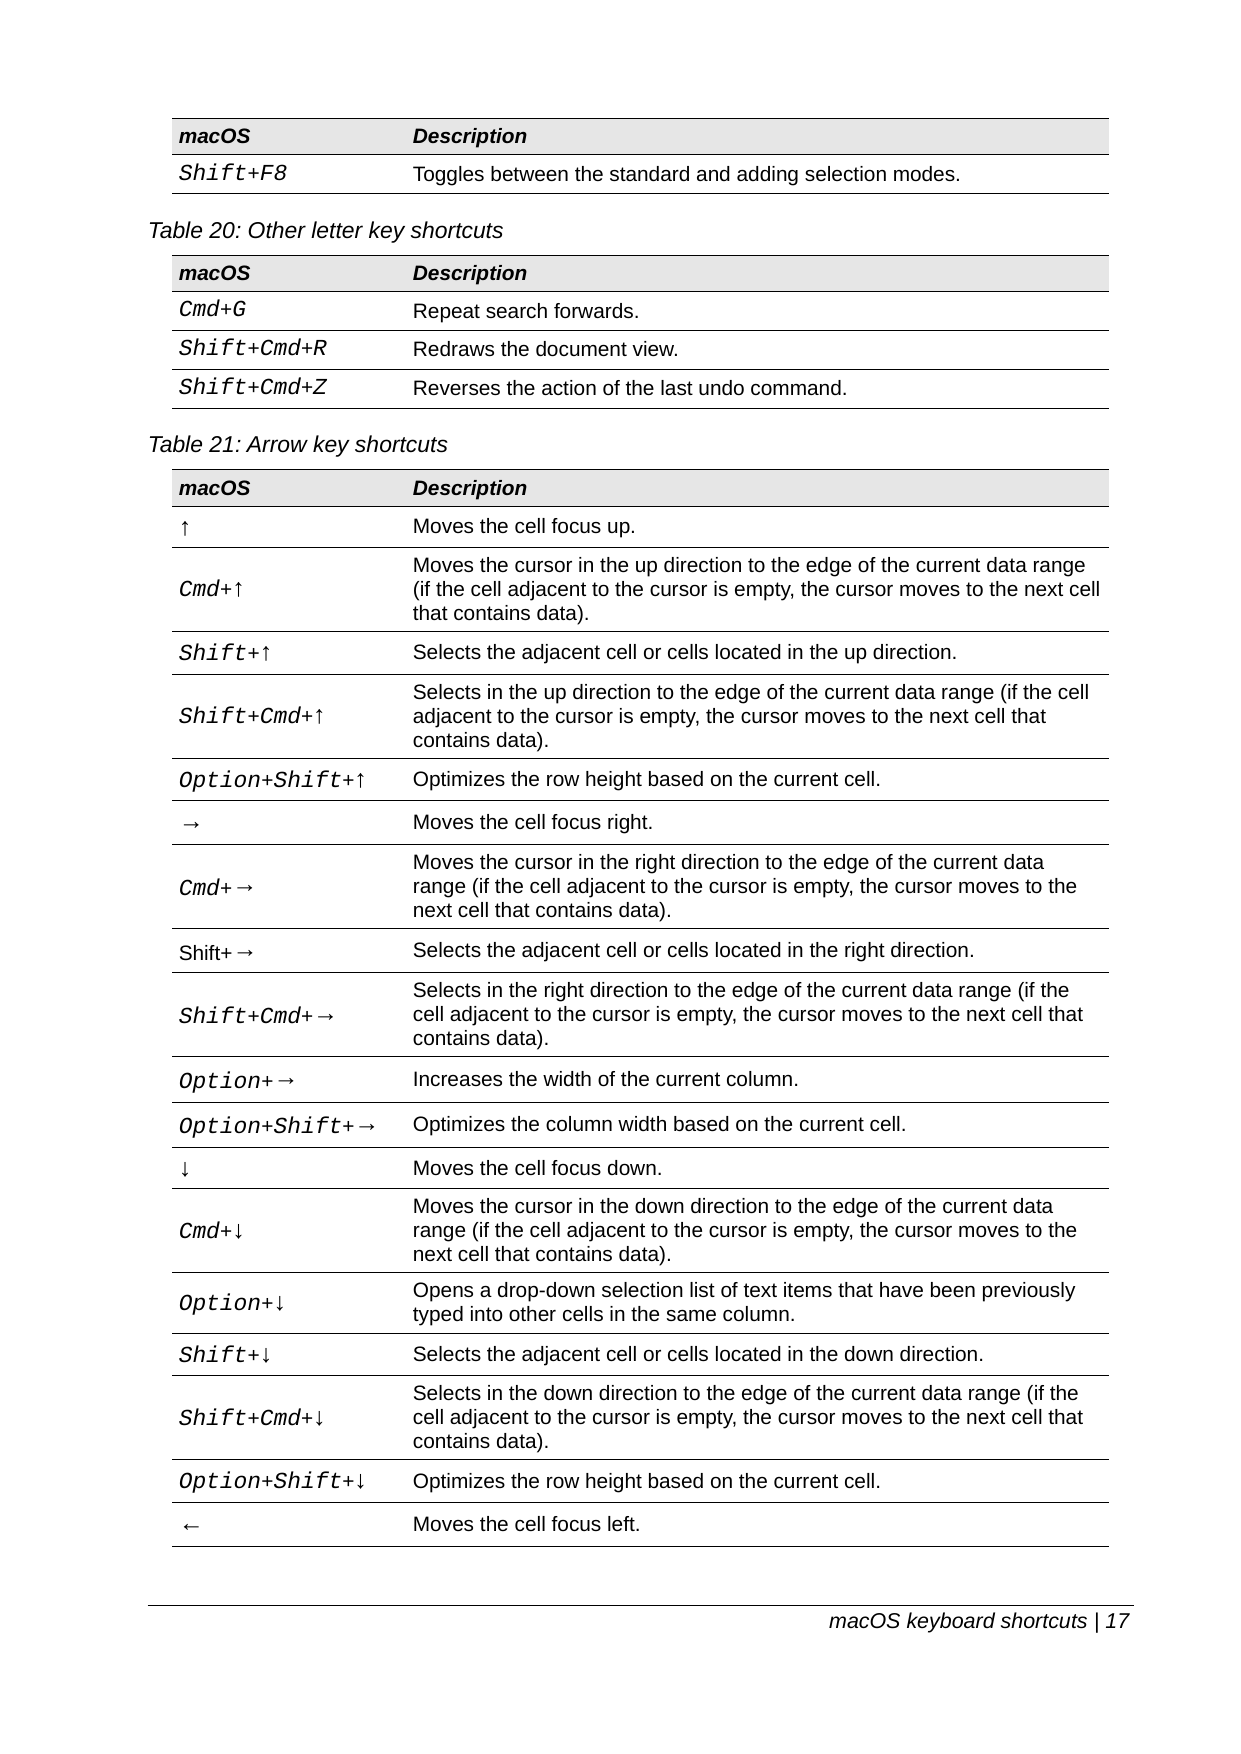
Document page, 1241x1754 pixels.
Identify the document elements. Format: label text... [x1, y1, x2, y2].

table_header Description [406, 256, 1109, 291]
table_cell ↓ [172, 1148, 406, 1188]
table_cell Selects the adjacent cell or cells located in the down direction. [406, 1334, 1109, 1375]
table_cell Selects the adjacent cell or cells located in the up direction. [406, 632, 1109, 673]
table_header macOS [172, 119, 406, 154]
table_cell Moves the cell focus right. [406, 801, 1109, 844]
table_cell Optimizes the column width based on the current cell. [406, 1103, 1109, 1147]
table_header macOS [172, 256, 406, 291]
table_cell Shift+Cmd+→ [172, 973, 406, 1056]
table_cell ← [172, 1503, 406, 1546]
table_cell Repeat search forwards. [406, 292, 1109, 330]
table_header Description [406, 470, 1109, 506]
table_cell Option+→ [172, 1057, 406, 1102]
table_cell Shift+→ [172, 929, 406, 972]
table_cell Toggles between the standard and adding selection modes. [406, 155, 1109, 193]
table_header macOS [172, 470, 406, 506]
table_cell Moves the cursor in the up direction to the edge of the current data range (if the cell adjacent to the cursor is empty, the cursor moves to the next cell that contains data). [406, 548, 1109, 631]
table_cell Option+Shift+↓ [172, 1460, 406, 1502]
table_cell Moves the cell focus left. [406, 1503, 1109, 1546]
table_cell Optimizes the row height based on the current cell. [406, 759, 1109, 800]
text Table 21: Arrow key shortcuts [148, 431, 1134, 458]
table_cell Option+Shift+→ [172, 1103, 406, 1147]
table_cell Selects in the right direction to the edge of the current data range (if the cell adjacent to the cursor is empty, the cursor moves to the next cell that contains data). [406, 973, 1109, 1056]
table_cell → [172, 801, 406, 844]
table_cell Cmd+↑ [172, 548, 406, 631]
text Table 20: Other letter key shortcuts [148, 217, 1134, 243]
table_cell Shift+Cmd+R [172, 331, 406, 369]
table_cell Moves the cell focus down. [406, 1148, 1109, 1188]
table_cell Shift+Cmd+↑ [172, 675, 406, 758]
table_cell Shift+↓ [172, 1334, 406, 1375]
table_cell Cmd+G [172, 292, 406, 330]
table_cell Shift+Cmd+Z [172, 370, 406, 407]
table_cell Moves the cell focus up. [406, 507, 1109, 547]
table_cell Selects in the down direction to the edge of the current data range (if the cell adjacent to the cursor is empty, the cursor moves to the next cell that contains data). [406, 1376, 1109, 1459]
table_cell Shift+↑ [172, 632, 406, 673]
table_cell Redraws the document view. [406, 331, 1109, 369]
table_cell Shift+F8 [172, 155, 406, 193]
table_cell Selects the adjacent cell or cells located in the right direction. [406, 929, 1109, 972]
table_cell Increases the width of the current column. [406, 1057, 1109, 1102]
table_cell Reverses the action of the last undo command. [406, 370, 1109, 407]
table_cell Cmd+↓ [172, 1189, 406, 1272]
table_cell Option+Shift+↑ [172, 759, 406, 800]
table_cell Shift+Cmd+↓ [172, 1376, 406, 1459]
table_header Description [406, 119, 1109, 154]
table_cell Opens a drop-down selection list of text items that have been previously typed into other cells in the same column. [406, 1273, 1109, 1332]
table_cell Moves the cursor in the right direction to the edge of the current data range (if the cell adjacent to the cursor is empty, the cursor moves to the next cell that contains data). [406, 845, 1109, 928]
table_cell Option+↓ [172, 1273, 406, 1332]
table_cell Cmd+→ [172, 845, 406, 928]
table_cell Selects in the up direction to the edge of the current data range (if the cell adjacent to the cursor is empty, the cursor moves to the next cell that contains data). [406, 675, 1109, 758]
table_cell Optimizes the row height based on the current cell. [406, 1460, 1109, 1502]
table_cell Moves the cursor in the down direction to the edge of the current data range (if the cell adjacent to the cursor is empty, the cursor moves to the next cell that contains data). [406, 1189, 1109, 1272]
table_cell ↑ [172, 507, 406, 547]
